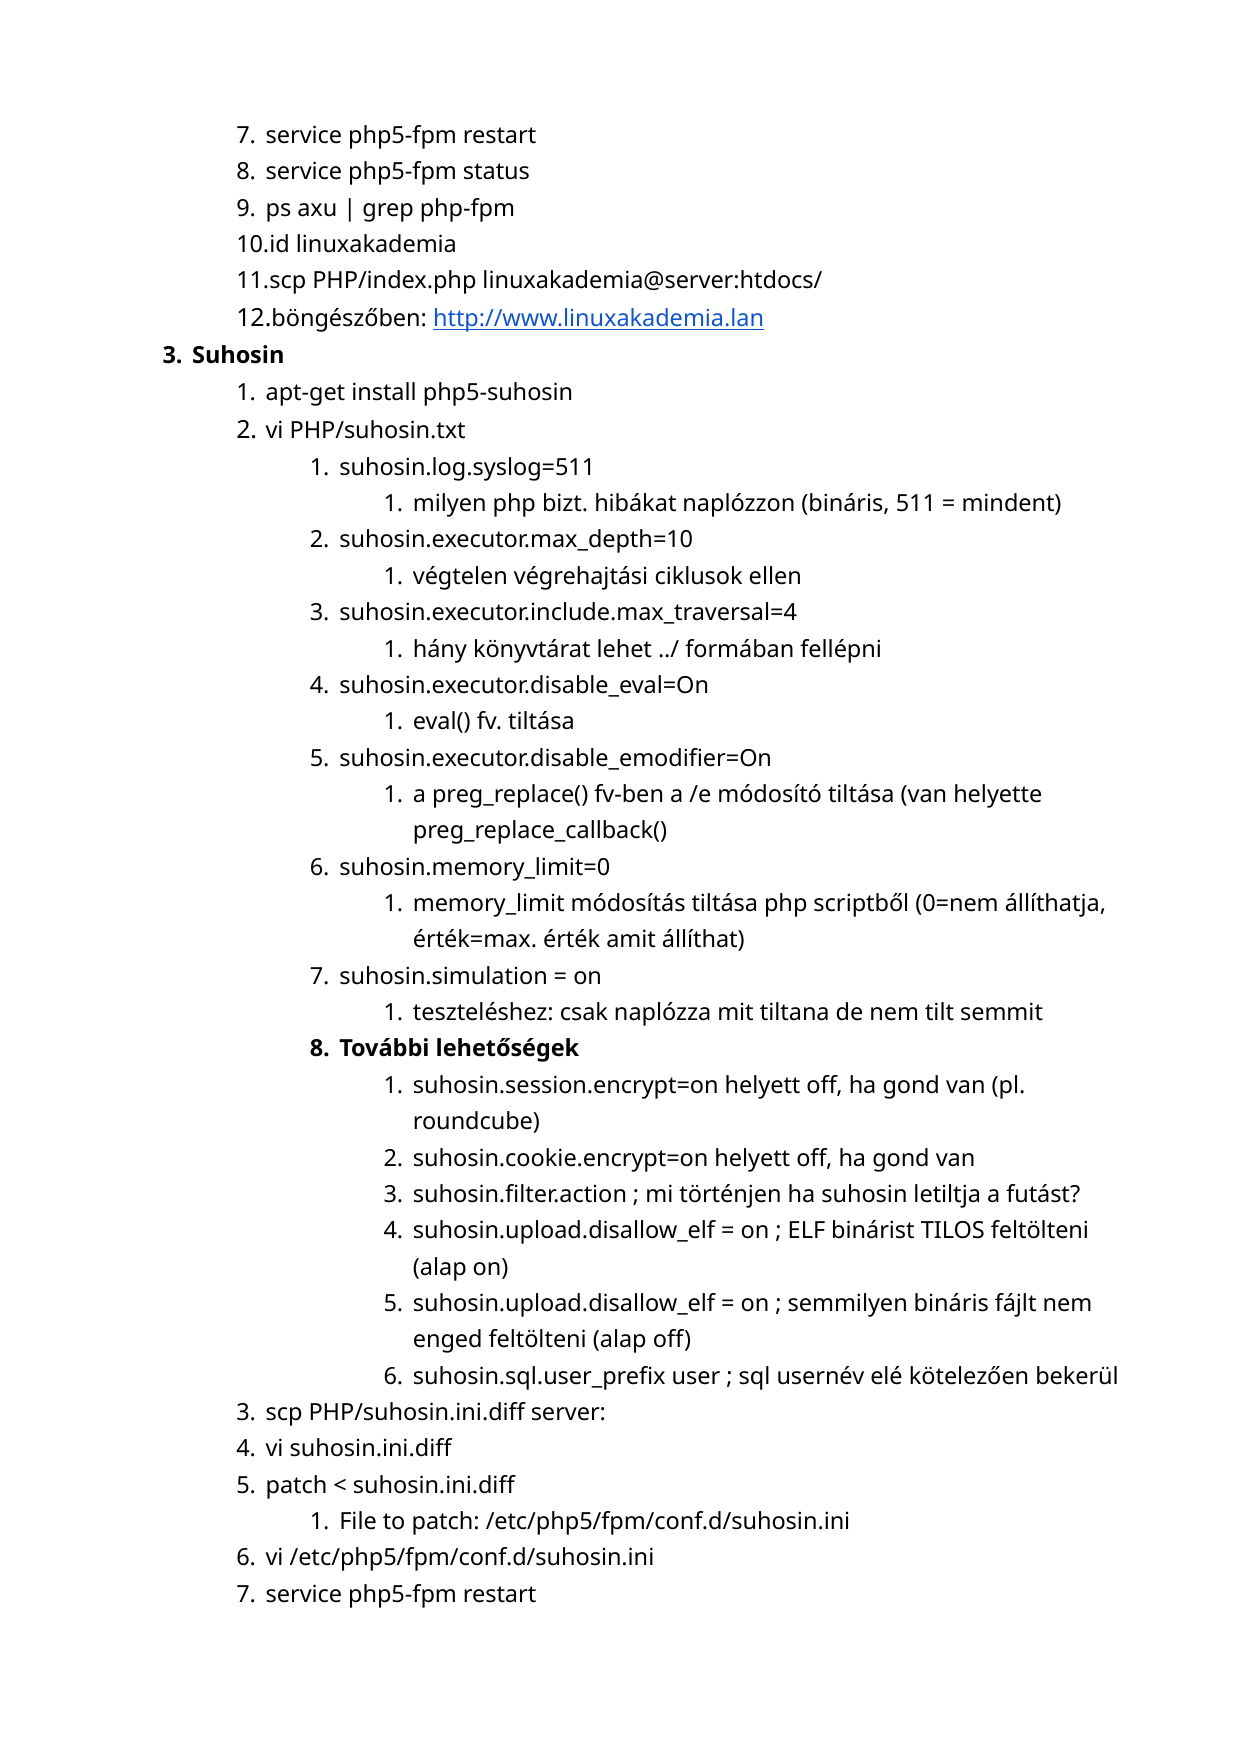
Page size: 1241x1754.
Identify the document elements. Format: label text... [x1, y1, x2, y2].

list service php5-fpm restart [236, 118, 1122, 150]
list vi suhosin.ini.diff [236, 1432, 1122, 1464]
list File to patch: /etc/php5/fpm/conf.d/suhosin.ini [309, 1504, 1122, 1536]
list vi PHP/suhosin.txt [236, 411, 1122, 445]
list suhosin.filter.action ; mi történjen ha suhosin letiltja a futást? [383, 1177, 1122, 1209]
list suhosin.memory_limit=0 [309, 850, 1122, 882]
list suhosin.executor.max_depth=10 [309, 523, 1122, 555]
list vi /etc/php5/fpm/conf.d/suhosin.ini [236, 1541, 1122, 1573]
list patch < suhosin.ini.diff [236, 1468, 1122, 1500]
list böngészőben: http://www.linuxakademia.lan [236, 300, 1122, 334]
list memory_limit módosítás tiltása php scriptből (0=nem állíthatja, érték=max. érték amit állíthat) [383, 886, 1122, 955]
list scp PHP/suhosin.ini.diff server: [236, 1395, 1122, 1427]
list a preg_replace() fv-ben a /e módosító tiltása (van helyette preg_replace_callback() [383, 777, 1122, 846]
list suhosin.simulation = on [309, 959, 1122, 991]
list ps axu | grep php-fpm [236, 191, 1122, 223]
list suhosin.sql.user_prefix user ; sql usernév elé kötelezően bekerül [383, 1359, 1122, 1391]
list suhosin.cookie.encrypt=on helyett off, ha gond van [383, 1141, 1122, 1173]
list suhosin.executor.include.max_traversal=4 [309, 596, 1122, 627]
list service php5-fpm restart [236, 1577, 1122, 1609]
list végtelen végrehajtási ciklusok ellen [383, 559, 1122, 591]
list eval() fv. tiltása [383, 704, 1122, 737]
list suhosin.executor.disable_emodifier=On [309, 741, 1122, 773]
list id linuxakademia [236, 227, 1122, 259]
list milyen php bizt. hibákat naplózzon (bináris, 511 = mindent) [383, 486, 1122, 518]
list További lehetőségek [309, 1032, 1122, 1064]
list service php5-fpm status [236, 154, 1122, 186]
list suhosin.session.encrypt=on helyett off, ha gond van (pl. roundcube) [383, 1068, 1122, 1136]
list hány könyvtárat lehet ../ formában fellépni [383, 632, 1122, 664]
list suhosin.upload.disallow_elf = on ; semmilyen bináris fájlt nem enged feltölteni (alap off) [383, 1286, 1122, 1354]
list scp PHP/index.php linuxakademia@server:htdocs/ [236, 263, 1122, 296]
list teszteléshez: csak naplózza mit tiltana de nem tilt semmit [383, 995, 1122, 1027]
list suhosin.log.syslog=511 [309, 450, 1122, 482]
list Suhosin [162, 339, 1122, 371]
list suhosin.upload.disallow_elf = on ; ELF binárist TILOS feltölteni (alap on) [383, 1213, 1122, 1282]
list suhosin.executor.disable_eval=On [309, 668, 1122, 700]
list apt-get install php5-suhosin [236, 375, 1122, 407]
